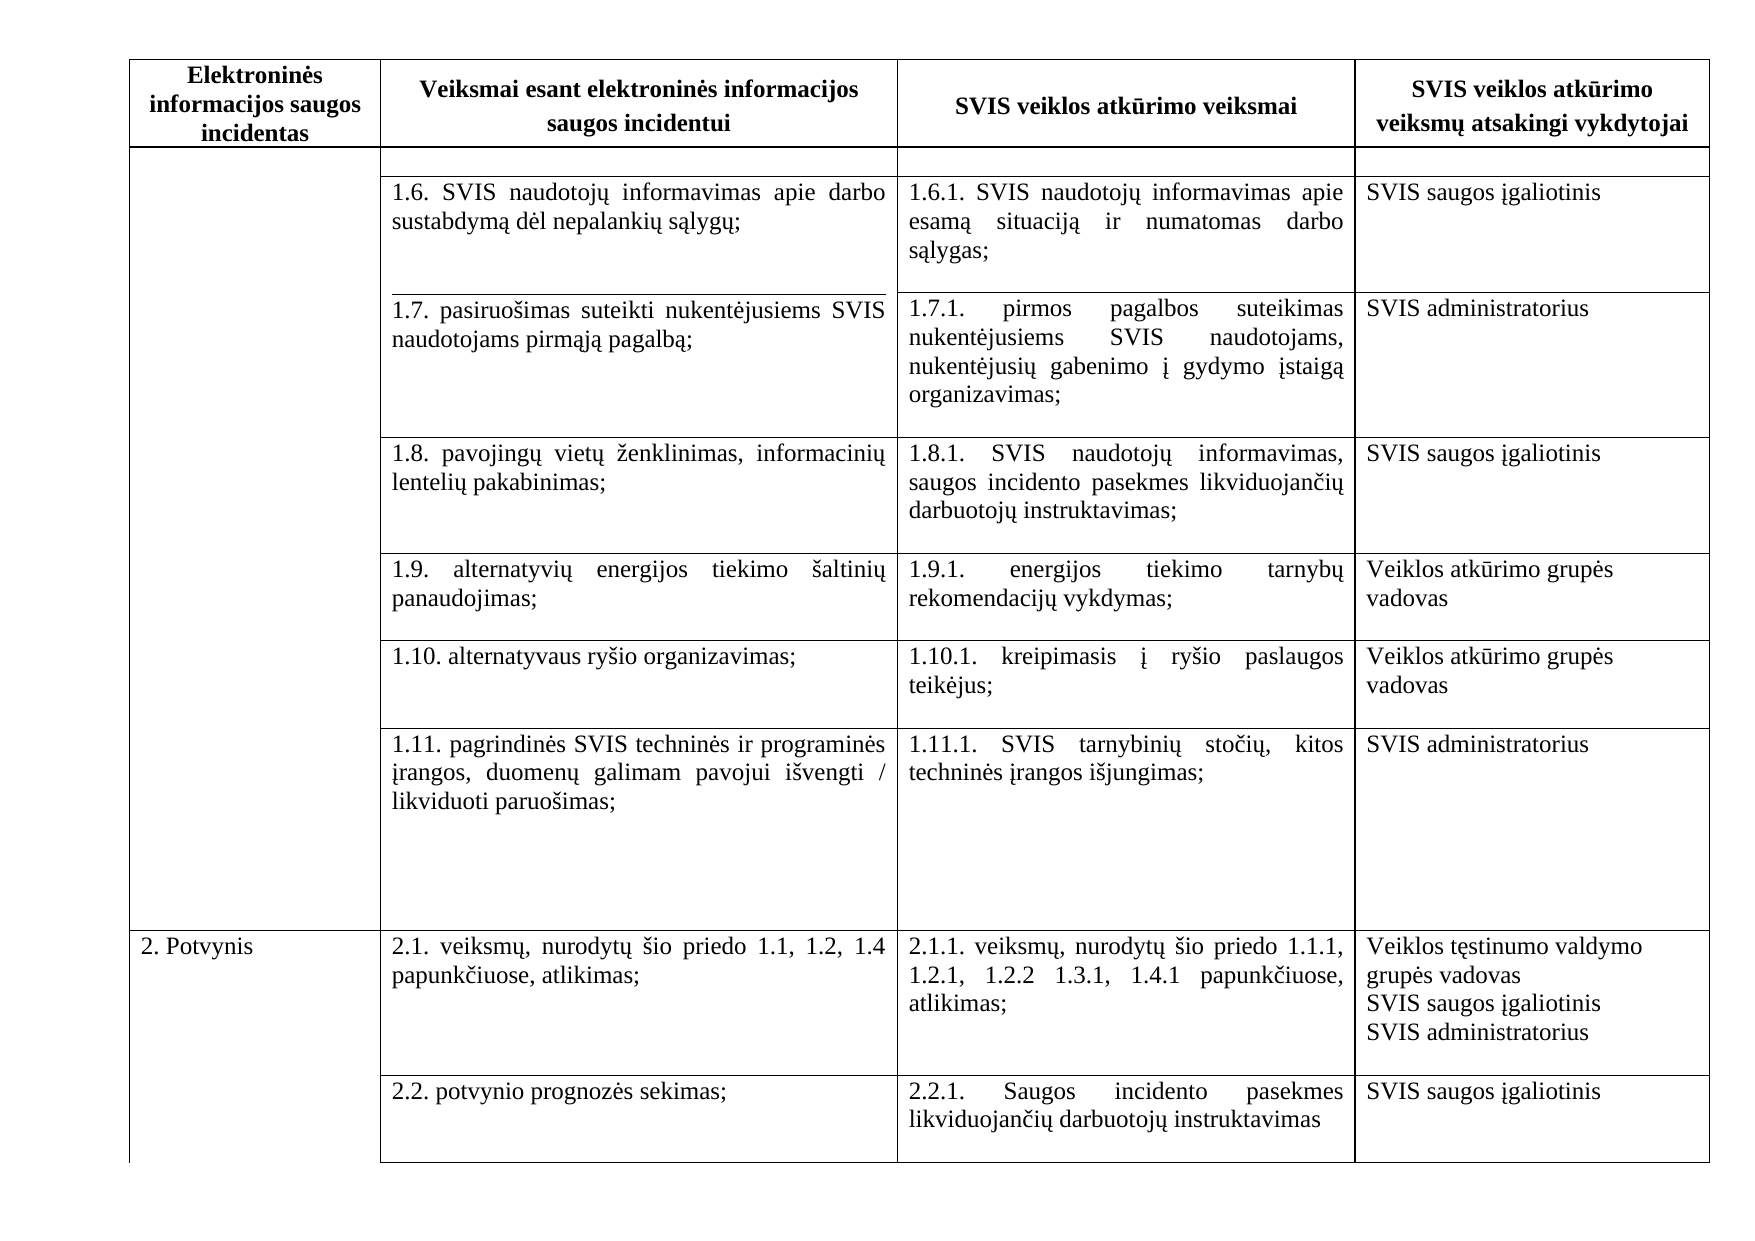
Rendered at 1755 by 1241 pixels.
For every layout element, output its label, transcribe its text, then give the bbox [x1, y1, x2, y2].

table_cell 1.6. SVIS naudotojų informavimas apie darbo sustabdymą dėl nepalankių sąlygų; 1.7. pasiruošimas suteikti nukentėjusiems SVIS naudotojams pirmąją pagalbą; [381, 177, 897, 437]
table_cell SVIS saugos įgaliotinis [1356, 177, 1709, 292]
table_cell Veiklos atkūrimo grupės vadovas [1356, 554, 1709, 640]
table_header SVIS veiklos atkūrimo veiksmų atsakingi vykdytojai [1356, 60, 1709, 146]
table_cell [130, 176, 380, 437]
table_cell 2.1. veiksmų, nurodytų šio priedo 1.1, 1.2, 1.4 papunkčiuose, atlikimas; [381, 931, 897, 1075]
table_cell 2. Potvynis [130, 931, 380, 1075]
table_cell SVIS administratorius [1356, 293, 1709, 437]
table_cell 2.1.1. veiksmų, nurodytų šio priedo 1.1.1, 1.2.1, 1.2.2 1.3.1, 1.4.1 papunkčiuose, atlikimas; [898, 931, 1354, 1075]
table_cell 1.8. pavojingų vietų ženklinimas, informacinių lentelių pakabinimas; [381, 438, 897, 553]
table_cell SVIS administratorius [1356, 729, 1709, 930]
table_cell 1.11. pagrindinės SVIS techninės ir programinės įrangos, duomenų galimam pavojui išvengti / likviduoti paruošimas; [381, 729, 897, 930]
table_cell [130, 437, 380, 553]
table_cell Veiklos atkūrimo grupės vadovas [1356, 641, 1709, 728]
table_cell [130, 148, 380, 176]
table_cell [130, 729, 380, 930]
table_header Veiksmai esant elektroninės informacijos saugos incidentui [381, 60, 897, 146]
table_cell 1.11.1. SVIS tarnybinių stočių, kitos techninės įrangos išjungimas; [898, 729, 1354, 930]
table_cell SVIS saugos įgaliotinis [1356, 438, 1709, 553]
table_header Elektroninės informacijos saugos incidentas [130, 60, 380, 146]
table_cell 1.8.1. SVIS naudotojų informavimas, saugos incidento pasekmes likviduojančių darbuotojų instruktavimas; [898, 438, 1354, 553]
table_cell 1.10. alternatyvaus ryšio organizavimas; [381, 641, 897, 728]
table_cell [130, 641, 380, 728]
table_cell 2.2. potvynio prognozės sekimas; [381, 1076, 897, 1162]
table_cell 1.6.1. SVIS naudotojų informavimas apie esamą situaciją ir numatomas darbo sąlygas; [898, 177, 1354, 292]
table_header SVIS veiklos atkūrimo veiksmai [898, 60, 1354, 146]
table_cell [130, 1076, 380, 1162]
table_cell 1.9. alternatyvių energijos tiekimo šaltinių panaudojimas; [381, 554, 897, 640]
table_cell [1356, 148, 1709, 176]
table_cell 2.2.1. Saugos incidento pasekmes likviduojančių darbuotojų instruktavimas [898, 1076, 1354, 1162]
table_cell [381, 148, 897, 176]
table_cell [898, 148, 1354, 176]
table_cell Veiklos tęstinumo valdymo grupės vadovas SVIS saugos įgaliotinis SVIS administratorius [1356, 931, 1709, 1075]
table_cell 1.7.1. pirmos pagalbos suteikimas nukentėjusiems SVIS naudotojams, nukentėjusių gabenimo į gydymo įstaigą organizavimas; [898, 293, 1354, 437]
table_cell [130, 554, 380, 640]
table_cell SVIS saugos įgaliotinis [1356, 1076, 1709, 1162]
table_cell 1.9.1. energijos tiekimo tarnybų rekomendacijų vykdymas; [898, 554, 1354, 640]
table_cell 1.10.1. kreipimasis į ryšio paslaugos teikėjus; [898, 641, 1354, 728]
